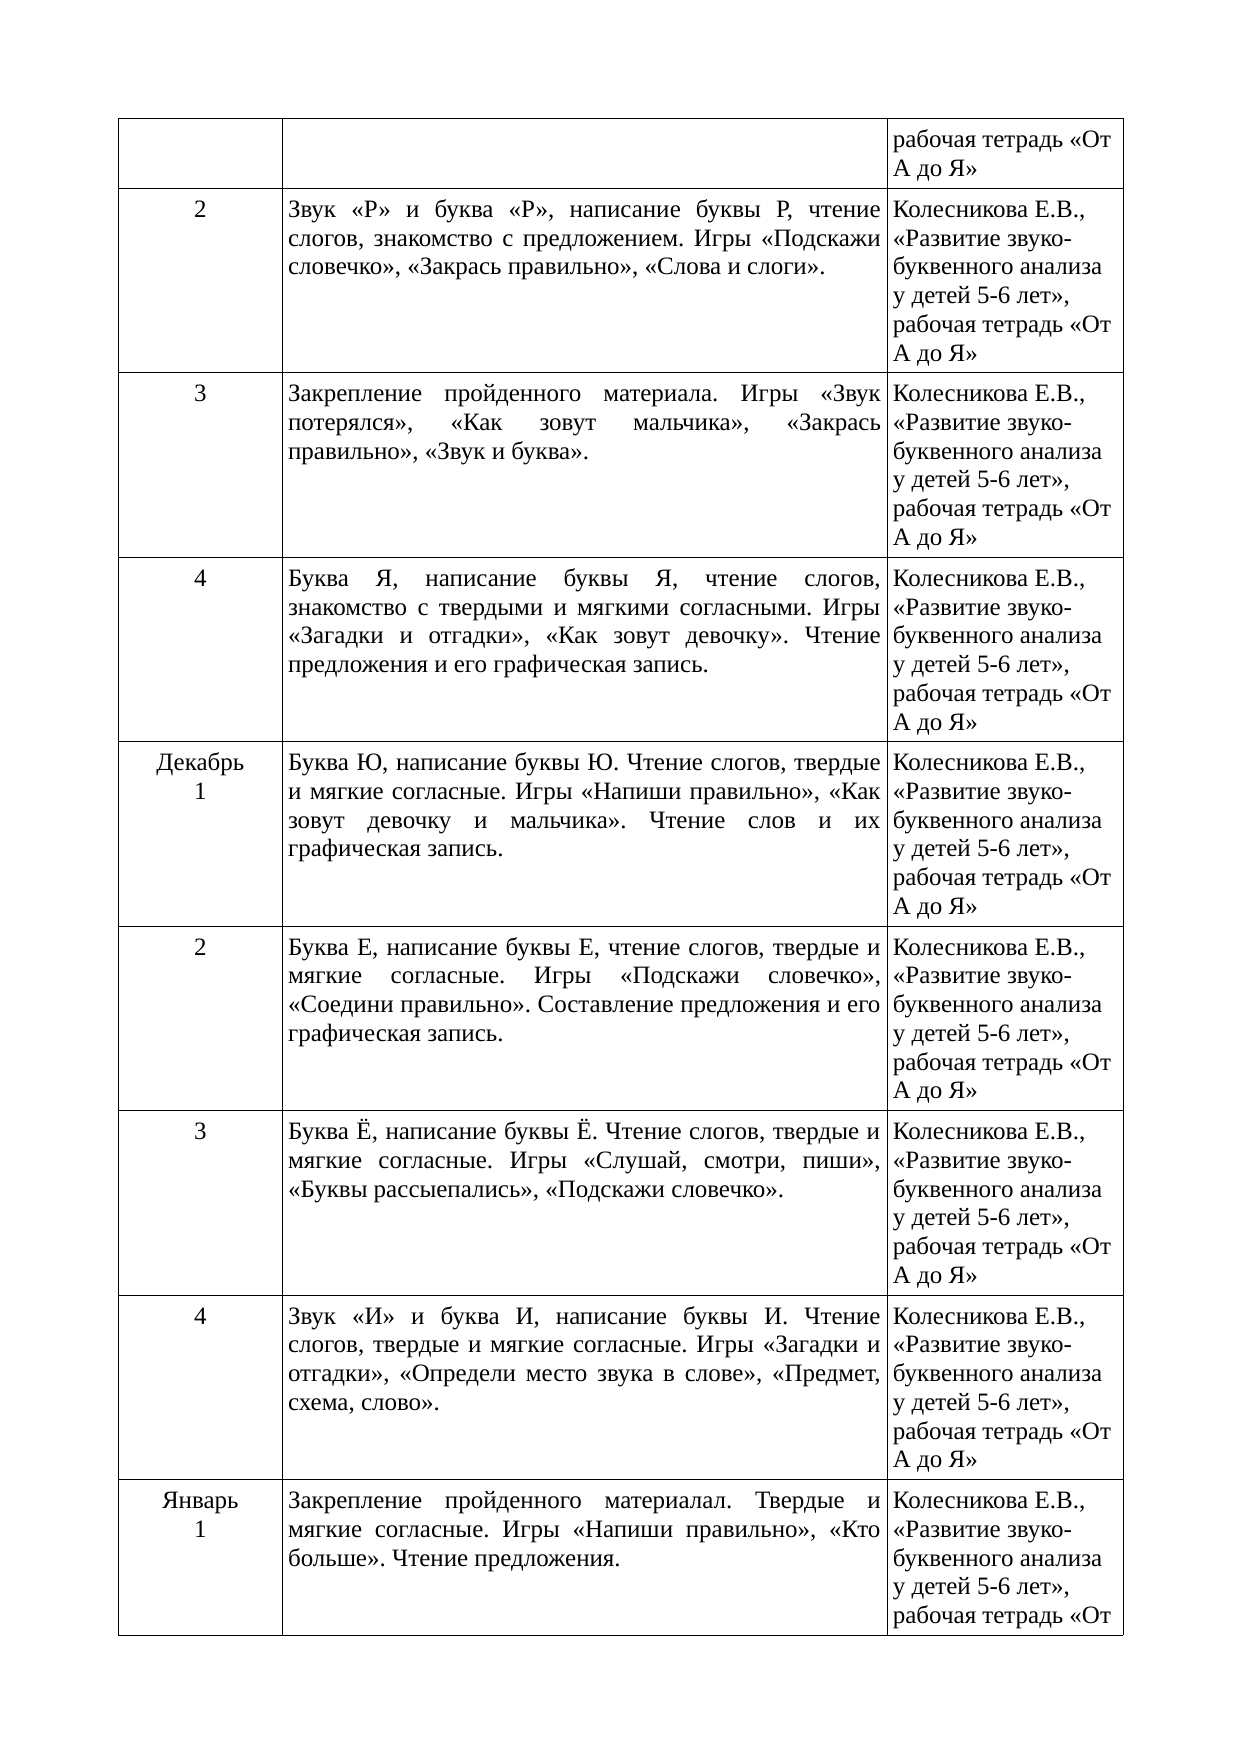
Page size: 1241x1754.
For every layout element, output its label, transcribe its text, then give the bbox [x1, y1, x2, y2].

table_cell рабочая тетрадь «От А до Я» [888, 119, 1123, 188]
table_cell Колесникова Е.В., «Развитие звуко-буквенного анализа у детей 5-6 лет», рабочая тетрадь «От А до Я» [888, 373, 1123, 557]
table_cell Колесникова Е.В., «Развитие звуко-буквенного анализа у детей 5-6 лет», рабочая тетрадь «От А до Я» [888, 558, 1123, 741]
table_cell Звук «И» и буква И, написание буквы И. Чтение слогов, твердые и мягкие согласные. Игры «Загадки и отгадки», «Определи место звука в слове», «Предмет, схема, слово». [283, 1296, 887, 1479]
table_cell Колесникова Е.В., «Развитие звуко-буквенного анализа у детей 5-6 лет», рабочая тетрадь «От А до Я» [888, 742, 1123, 926]
table_cell Январь 1 [119, 1480, 282, 1635]
table_cell [119, 119, 282, 188]
table_cell Колесникова Е.В., «Развитие звуко-буквенного анализа у детей 5-6 лет», рабочая тетрадь «От А до Я» [888, 189, 1123, 372]
table_cell 2 [119, 189, 282, 372]
table_cell 3 [119, 1111, 282, 1294]
table_cell [283, 119, 887, 188]
table_cell 2 [119, 927, 282, 1110]
table_cell Буква Я, написание буквы Я, чтение слогов, знакомство с твердыми и мягкими согласными. Игры «Загадки и отгадки», «Как зовут девочку». Чтение предложения и его графическая запись. [283, 558, 887, 741]
table_cell Звук «Р» и буква «Р», написание буквы Р, чтение слогов, знакомство с предложением. Игры «Подскажи словечко», «Закрась правильно», «Слова и слоги». [283, 189, 887, 372]
table_cell Колесникова Е.В., «Развитие звуко-буквенного анализа у детей 5-6 лет», рабочая тетрадь «От [888, 1480, 1123, 1635]
table_cell 3 [119, 373, 282, 557]
table_cell Колесникова Е.В., «Развитие звуко-буквенного анализа у детей 5-6 лет», рабочая тетрадь «От А до Я» [888, 1111, 1123, 1294]
table_cell Закрепление пройденного материалал. Твердые и мягкие согласные. Игры «Напиши правильно», «Кто больше». Чтение предложения. [283, 1480, 887, 1635]
table_cell Буква Ё, написание буквы Ё. Чтение слогов, твердые и мягкие согласные. Игры «Слушай, смотри, пиши», «Буквы рассыепались», «Подскажи словечко». [283, 1111, 887, 1294]
table_cell Декабрь 1 [119, 742, 282, 926]
table_cell Колесникова Е.В., «Развитие звуко-буквенного анализа у детей 5-6 лет», рабочая тетрадь «От А до Я» [888, 1296, 1123, 1479]
table_cell 4 [119, 1296, 282, 1479]
table_cell Буква Е, написание буквы Е, чтение слогов, твердые и мягкие согласные. Игры «Подскажи словечко», «Соедини правильно». Составление предложения и его графическая запись. [283, 927, 887, 1110]
table_cell Колесникова Е.В., «Развитие звуко-буквенного анализа у детей 5-6 лет», рабочая тетрадь «От А до Я» [888, 927, 1123, 1110]
table_cell Буква Ю, написание буквы Ю. Чтение слогов, твердые и мягкие согласные. Игры «Напиши правильно», «Как зовут девочку и мальчика». Чтение слов и их графическая запись. [283, 742, 887, 926]
table_cell Закрепление пройденного материала. Игры «Звук потерялся», «Как зовут мальчика», «Закрась правильно», «Звук и буква». [283, 373, 887, 557]
table_cell 4 [119, 558, 282, 741]
